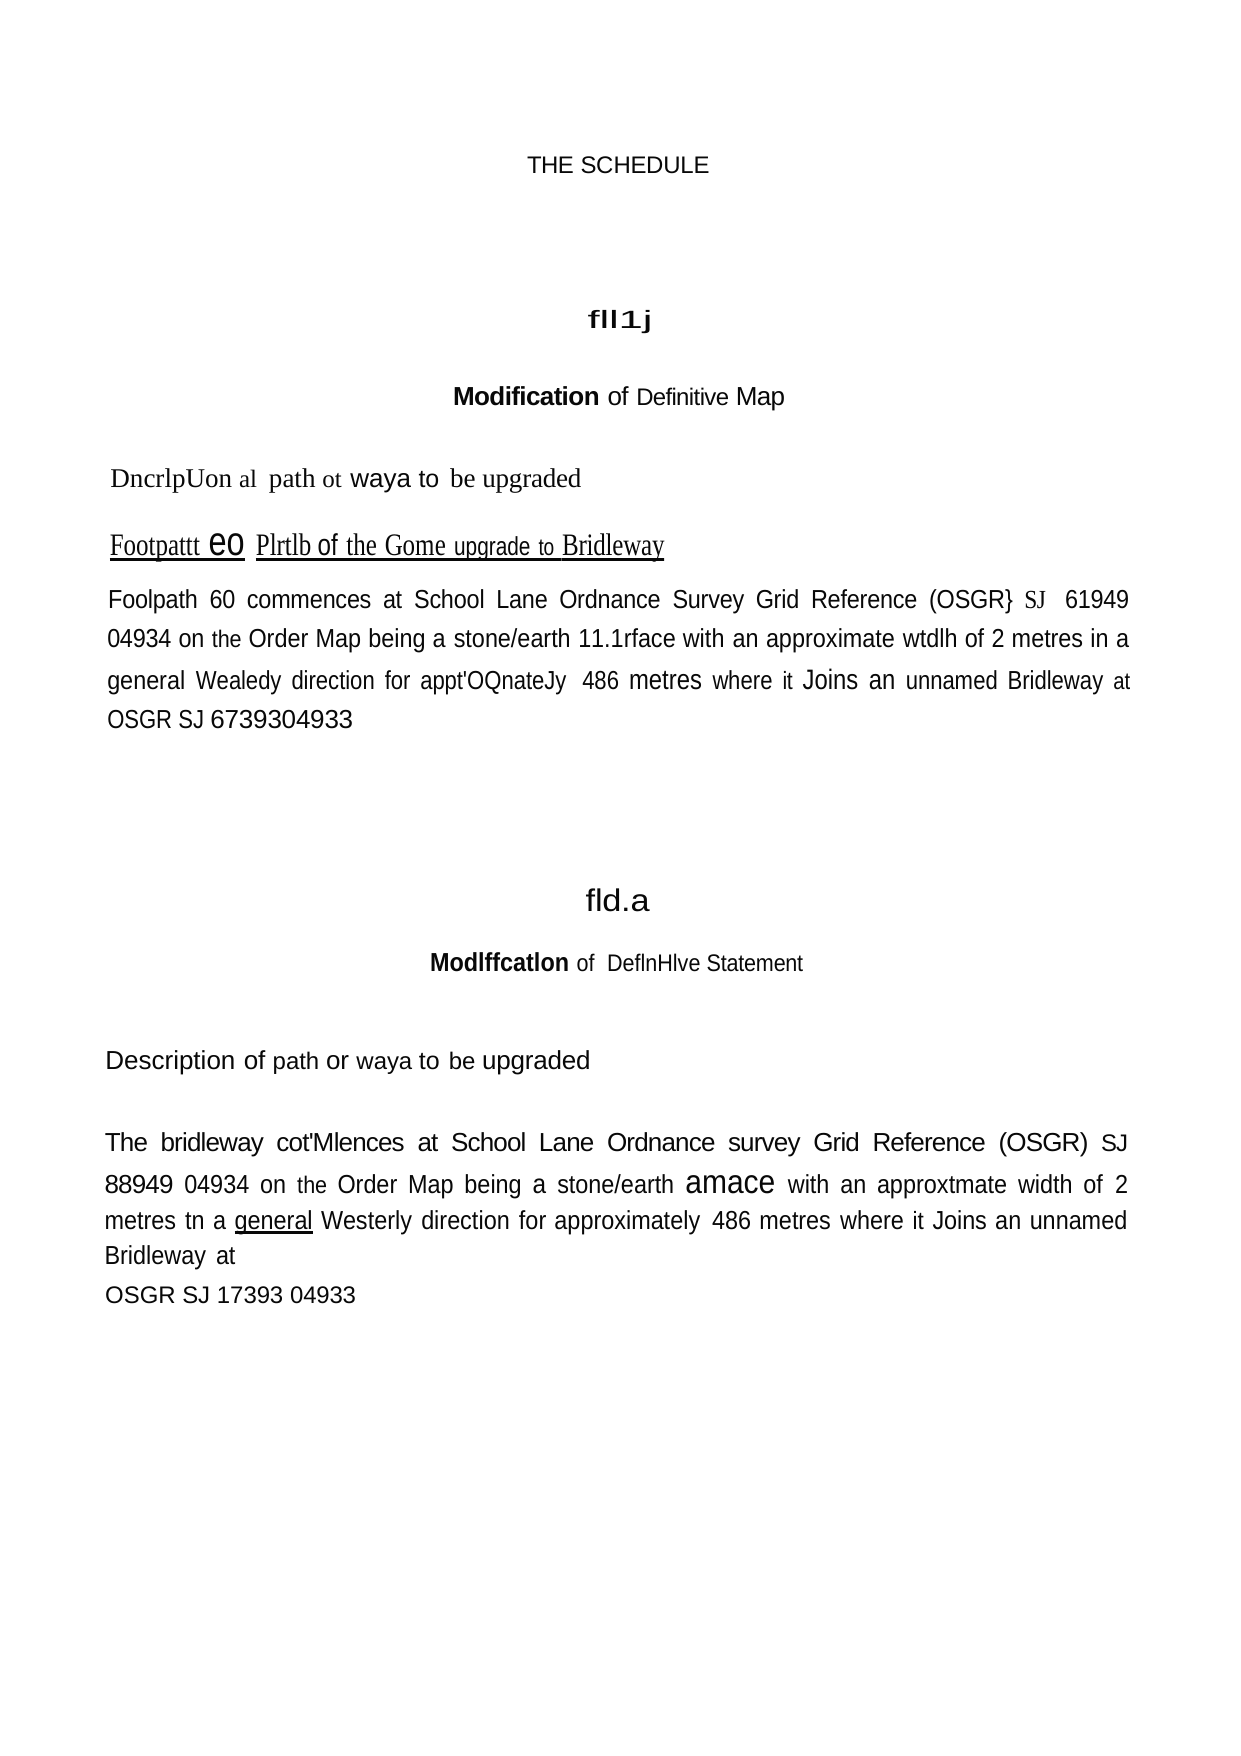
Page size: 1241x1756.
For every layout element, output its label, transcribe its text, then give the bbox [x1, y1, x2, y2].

text THE SCHEDULE [211, 151, 1025, 179]
text OSGR SJ 17393 04933 [105, 1281, 1167, 1308]
text Description of path or waya to be upgraded [105, 1045, 1167, 1075]
text Footpattt eo Plrtlb of the Gome upgrade to Bridleway [109, 518, 1167, 564]
text Foolpath 60 commences at School Lane Ordnance Survey Grid Reference (OSGR} SJ 61949 04934 on the Order Map being a stone/earth 11.1rface with an approximate wtdlh of 2 metres in a general Wealedy direction for appt'OQnateJy 486 metres where it Joins an unnamed Bridleway at OSGR SJ 6739304933 [107, 584, 1130, 734]
text DncrlpUon al path ot waya to be upgraded [110, 462, 1167, 493]
text fll1j [215, 305, 1025, 333]
subtitle fld.a [210, 882, 1025, 918]
text The bridleway cot'Mlences at School Lane Ordnance survey Grid Reference (OSGR) SJ 88949 04934 on the Order Map being a stone/earth amace with an approxtmate width of 2 metres tn a general Westerly direction for approximately 486 metres where it Joins an unnamed Bridleway at [104, 1127, 1128, 1269]
text Modification of Definitive Map [213, 381, 1025, 411]
text Modlffcatlon of DeflnHlve Statement [208, 947, 1025, 977]
